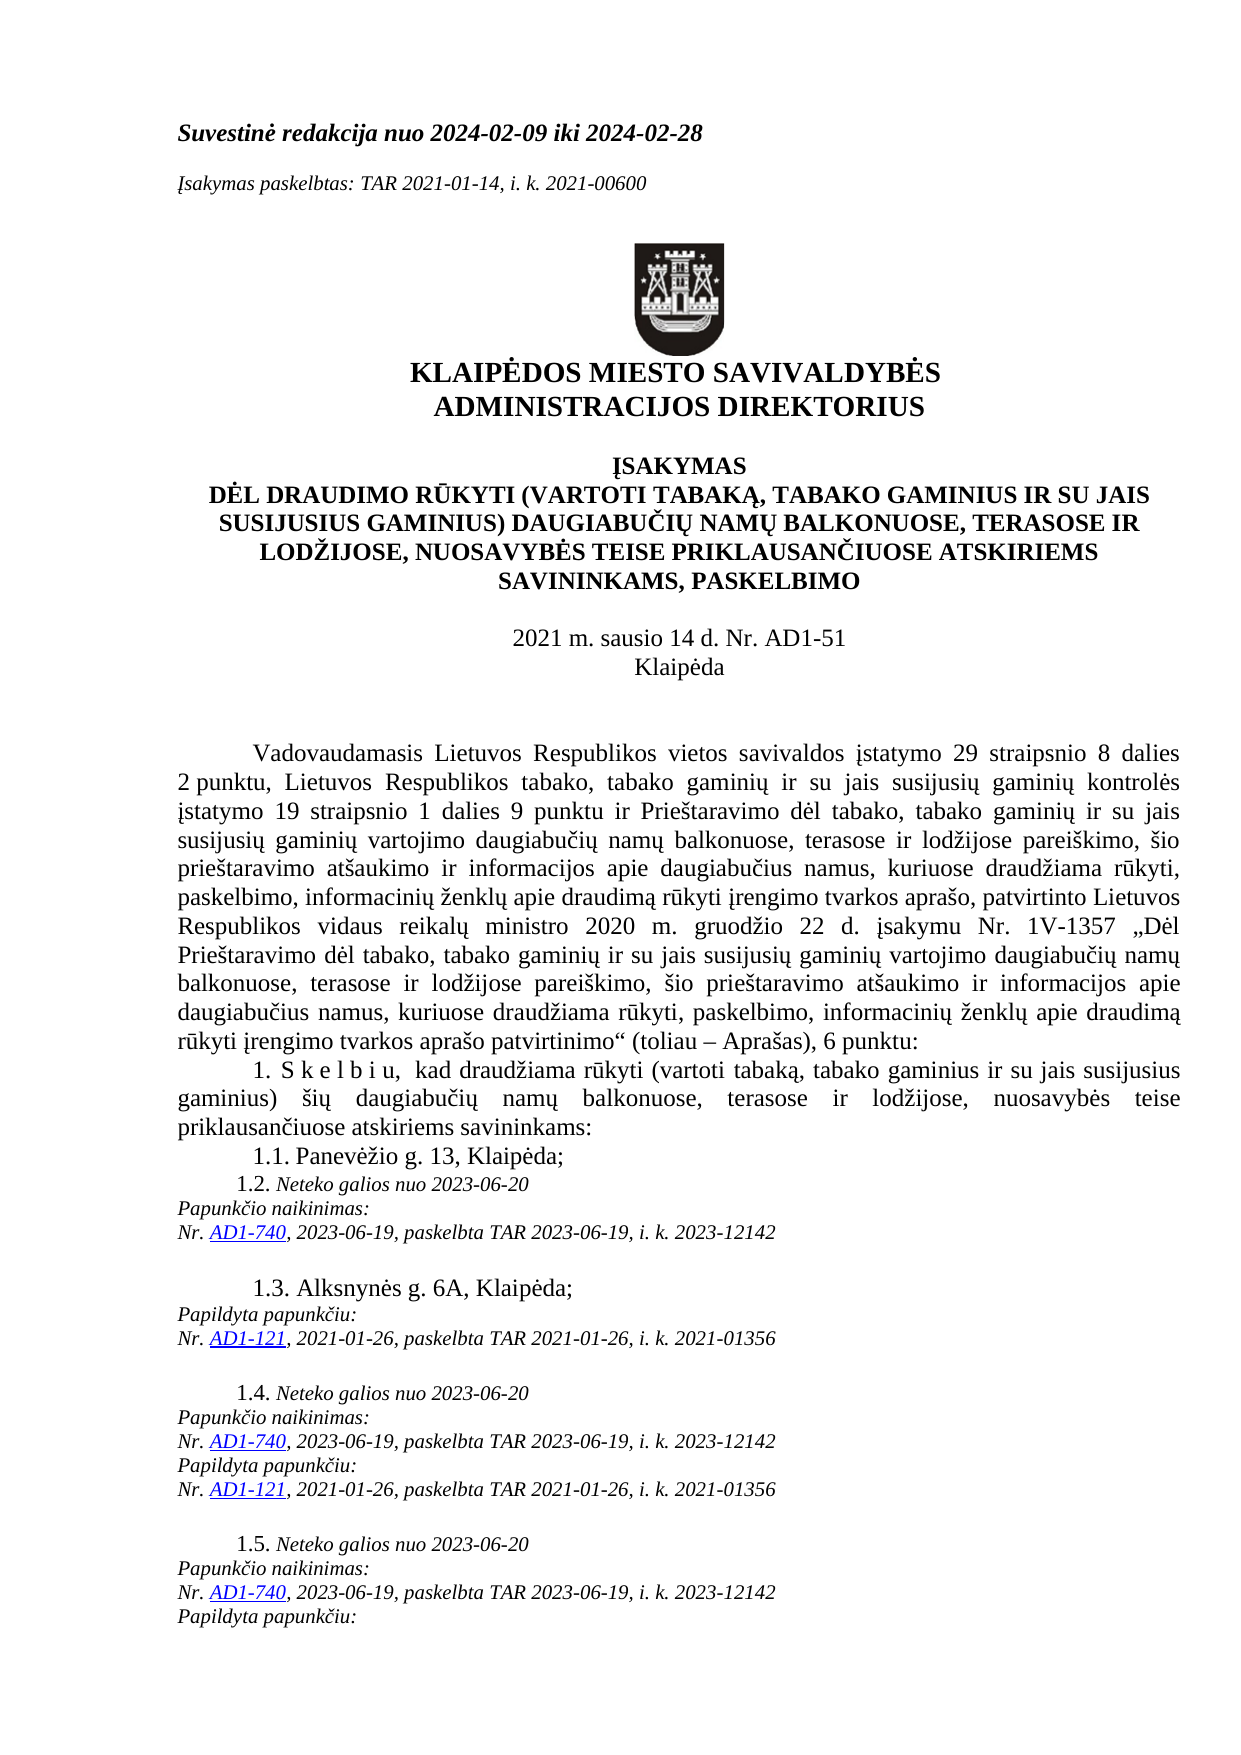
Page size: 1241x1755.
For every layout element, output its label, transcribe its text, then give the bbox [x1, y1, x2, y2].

text Papildyta papunkčiu: [177, 1453, 1181, 1477]
text 1.4. Neteko galios nuo 2023-06-20 [177, 1378, 1181, 1405]
text Klaipėda [177, 652, 1181, 681]
text Įsakymas paskelbtas: TAR 2021-01-14, i. k. 2021-00600 [177, 171, 1181, 195]
text Papunkčio naikinimas: [177, 1196, 1181, 1220]
text 2021 m. sausio 14 d. Nr. AD1-51 [177, 623, 1181, 652]
text Papildyta papunkčiu: [177, 1302, 1181, 1326]
text Nr. AD1-740, 2023-06-19, paskelbta TAR 2023-06-19, i. k. 2023-12142 [177, 1220, 1181, 1244]
text Vadovaudamasis Lietuvos Respublikos vietos savivaldos įstatymo 29 straipsnio 8 dalies 2 punktu, Lietuvos Respublikos tabako, tabako gaminių ir su jais susijusių gaminių kontrolės įstatymo 19 straipsnio 1 dalies 9 punktu ir Prieštaravimo dėl tabako, tabako gaminių ir su jais susijusių gaminių vartojimo daugiabučių namų balkonuose, terasose ir lodžijose pareiškimo, šio prieštaravimo atšaukimo ir informacijos apie daugiabučius namus, kuriuose draudžiama rūkyti, paskelbimo, informacinių ženklų apie draudimą rūkyti įrengimo tvarkos aprašo, patvirtinto Lietuvos Respublikos vidaus reikalų ministro 2020 m. gruodžio 22 d. įsakymu Nr. 1V-1357 „Dėl Prieštaravimo dėl tabako, tabako gaminių ir su jais susijusių gaminių vartojimo daugiabučių namų balkonuose, terasose ir lodžijose pareiškimo, šio prieštaravimo atšaukimo ir informacijos apie daugiabučius namus, kuriuose draudžiama rūkyti, paskelbimo, informacinių ženklų apie draudimą rūkyti įrengimo tvarkos aprašo patvirtinimo“ (toliau – Aprašas), 6 punktu: [177, 738, 1181, 1055]
text Nr. AD1-740, 2023-06-19, paskelbta TAR 2023-06-19, i. k. 2023-12142 [177, 1429, 1181, 1453]
text Papildyta papunkčiu: [177, 1604, 1181, 1628]
text Nr. AD1-121, 2021-01-26, paskelbta TAR 2021-01-26, i. k. 2021-01356 [177, 1326, 1181, 1350]
text Suvestinė redakcija nuo 2024-02-09 iki 2024-02-28 [177, 118, 1181, 147]
text Papunkčio naikinimas: [177, 1405, 1181, 1429]
text Nr. AD1-121, 2021-01-26, paskelbta TAR 2021-01-26, i. k. 2021-01356 [177, 1477, 1181, 1501]
text ĮSAKYMAS [177, 451, 1181, 480]
text 1.1. Panevėžio g. 13, Klaipėda; [177, 1141, 1181, 1170]
text Papunkčio naikinimas: [177, 1556, 1181, 1580]
text Nr. AD1-740, 2023-06-19, paskelbta TAR 2023-06-19, i. k. 2023-12142 [177, 1580, 1181, 1604]
text ADMINISTRACIJOS DIREKTORIUS [177, 389, 1181, 422]
text KLAIPĖDOS MIESTO SAVIVALDYBĖS [177, 355, 1181, 389]
text 1.3. Alksnynės g. 6A, Klaipėda; [177, 1273, 1181, 1302]
text 1.2. Neteko galios nuo 2023-06-20 [177, 1170, 1181, 1196]
text DĖL DRAUDIMO RŪKYTI (VARTOTI TABAKĄ, TABAKO GAMINIUS IR SU JAIS SUSIJUSIUS GAMINIUS) DAUGIABUČIŲ NAMŲ BALKONUOSE, TERASOSE IR LODŽIJOSE, NUOSAVYBĖS TEISE PRIKLAUSANČIUOSE ATSKIRIEMS SAVININKAMS, PASKELBIMO [177, 480, 1181, 595]
text 1.5. Neteko galios nuo 2023-06-20 [177, 1530, 1181, 1556]
text 1. Skelbiu, kad draudžiama rūkyti (vartoti tabaką, tabako gaminius ir su jais susijusius gaminius) šių daugiabučių namų balkonuose, terasose ir lodžijose, nuosavybės teise priklausančiuose atskiriems savininkams: [177, 1055, 1181, 1141]
